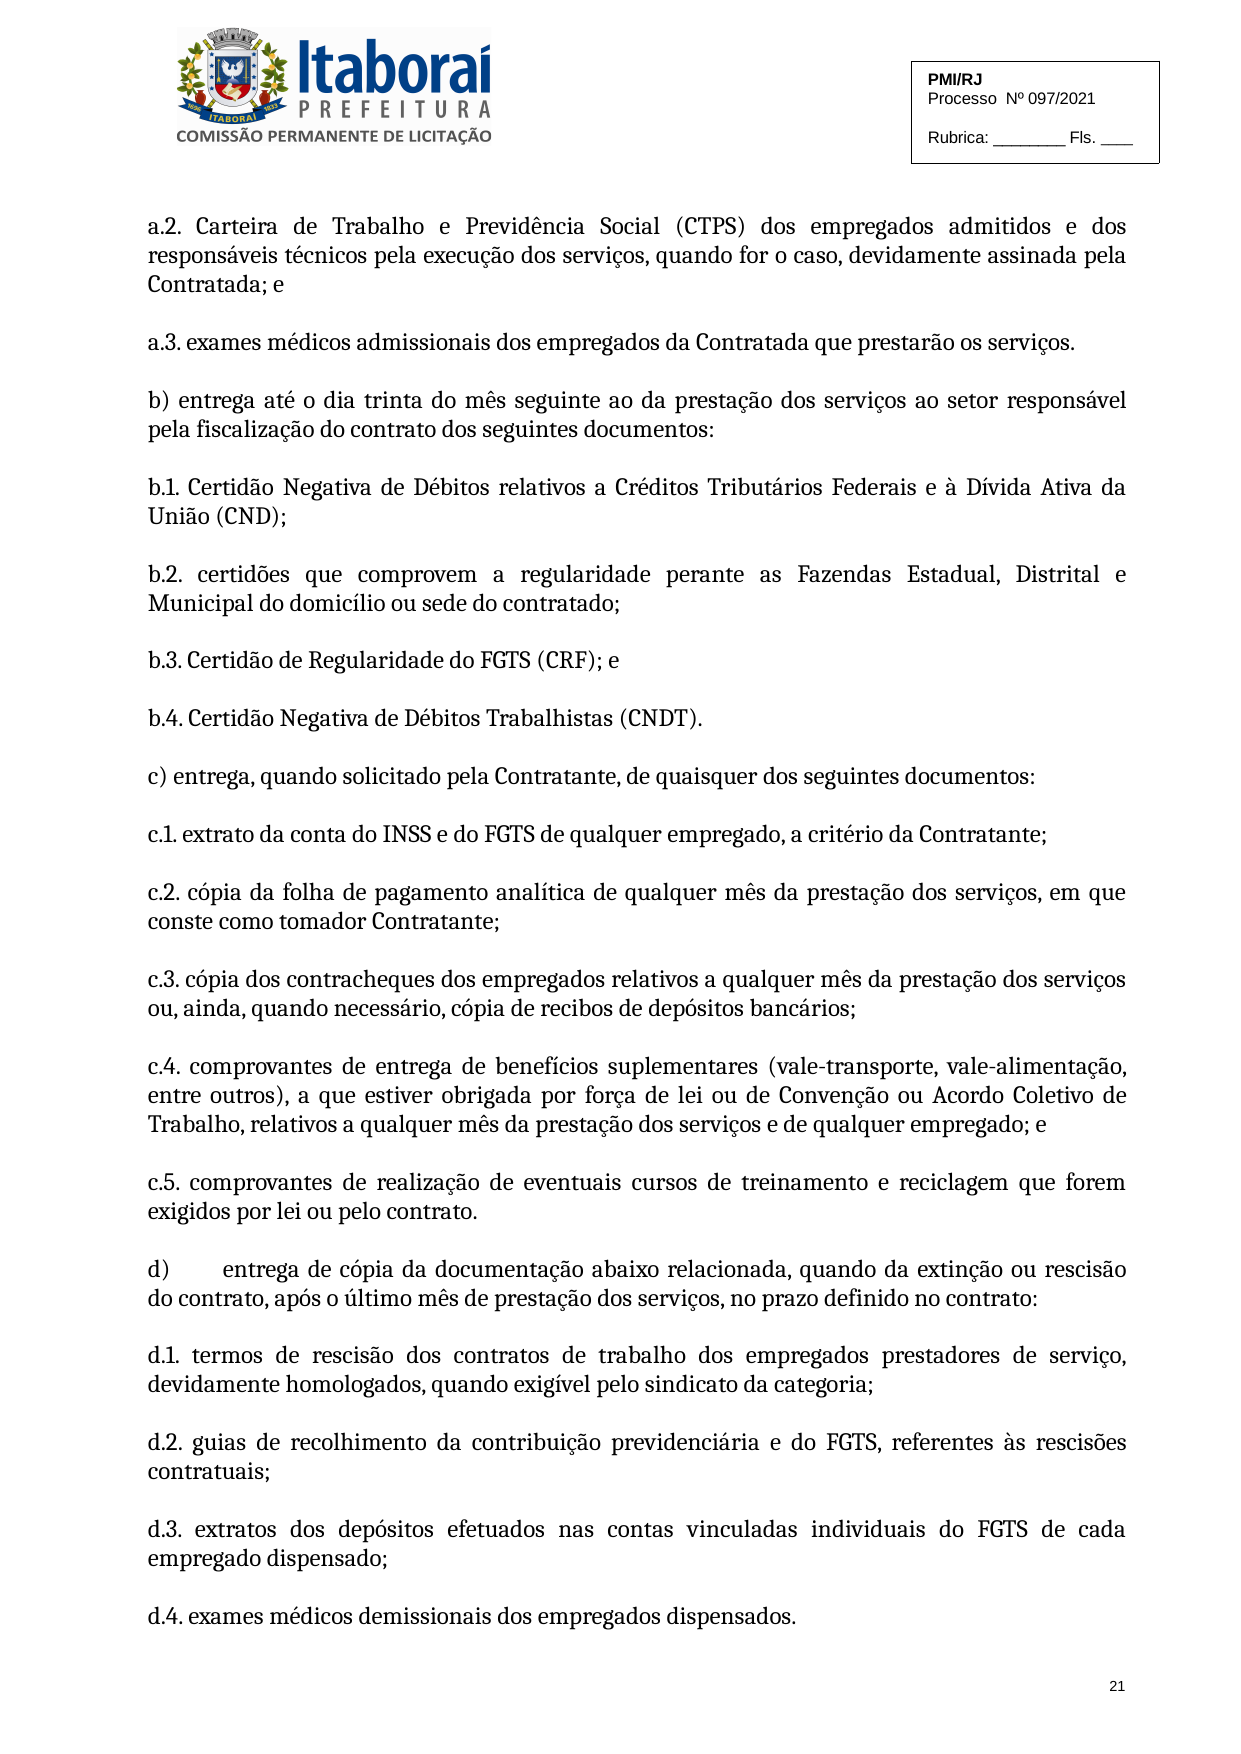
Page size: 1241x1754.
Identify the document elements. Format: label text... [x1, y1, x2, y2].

text d) entrega de cópia da documentação abaixo relacionada, quando da extinção ou rescisão do contrato, após o último mês de prestação dos serviços, no prazo definido no contrato: [148, 1254, 1128, 1312]
picture [176, 27, 492, 146]
text d.3. extratos dos depósitos efetuados nas contas vinculadas individuais do FGTS de cada empregado dispensado; [148, 1515, 1128, 1573]
text a.2. Carteira de Trabalho e Previdência Social (CTPS) dos empregados admitidos e dos responsáveis técnicos pela execução dos serviços, quando for o caso, devidamente assinada pela Contratada; e [148, 212, 1128, 299]
text c.2. cópia da folha de pagamento analítica de qualquer mês da prestação dos serviços, em que conste como tomador Contratante; [148, 878, 1128, 936]
text b.3. Certidão de Regularidade do FGTS (CRF); e [148, 646, 1128, 675]
text b.2. certidões que comprovem a regularidade perante as Fazendas Estadual, Distrital e Municipal do domicílio ou sede do contratado; [148, 559, 1128, 617]
text b.4. Certidão Negativa de Débitos Trabalhistas (CNDT). [148, 704, 1128, 733]
text c.5. comprovantes de realização de eventuais cursos de treinamento e reciclagem que forem exigidos por lei ou pelo contrato. [148, 1168, 1128, 1226]
text d.1. termos de rescisão dos contratos de trabalho dos empregados prestadores de serviço, devidamente homologados, quando exigível pelo sindicato da categoria; [148, 1341, 1128, 1399]
text d.2. guias de recolhimento da contribuição previdenciária e do FGTS, referentes às rescisões contratuais; [148, 1428, 1128, 1486]
text a.3. exames médicos admissionais dos empregados da Contratada que prestarão os serviços. [148, 328, 1128, 357]
text c) entrega, quando solicitado pela Contratante, de quaisquer dos seguintes documentos: [148, 762, 1128, 791]
text c.3. cópia dos contracheques dos empregados relativos a qualquer mês da prestação dos serviços ou, ainda, quando necessário, cópia de recibos de depósitos bancários; [148, 965, 1128, 1023]
text b.1. Certidão Negativa de Débitos relativos a Créditos Tributários Federais e à Dívida Ativa da União (CND); [148, 473, 1128, 531]
text c.4. comprovantes de entrega de benefícios suplementares (vale-transporte, vale-alimentação, entre outros), a que estiver obrigada por força de lei ou de Convenção ou Acordo Coletivo de Trabalho, relativos a qualquer mês da prestação dos serviços e de qualquer empregado; e [148, 1052, 1128, 1139]
text b) entrega até o dia trinta do mês seguinte ao da prestação dos serviços ao setor responsável pela fiscalização do contrato dos seguintes documentos: [148, 386, 1128, 444]
text d.4. exames médicos demissionais dos empregados dispensados. [148, 1602, 1128, 1631]
text c.1. extrato da conta do INSS e do FGTS de qualquer empregado, a critério da Contratante; [148, 820, 1128, 849]
